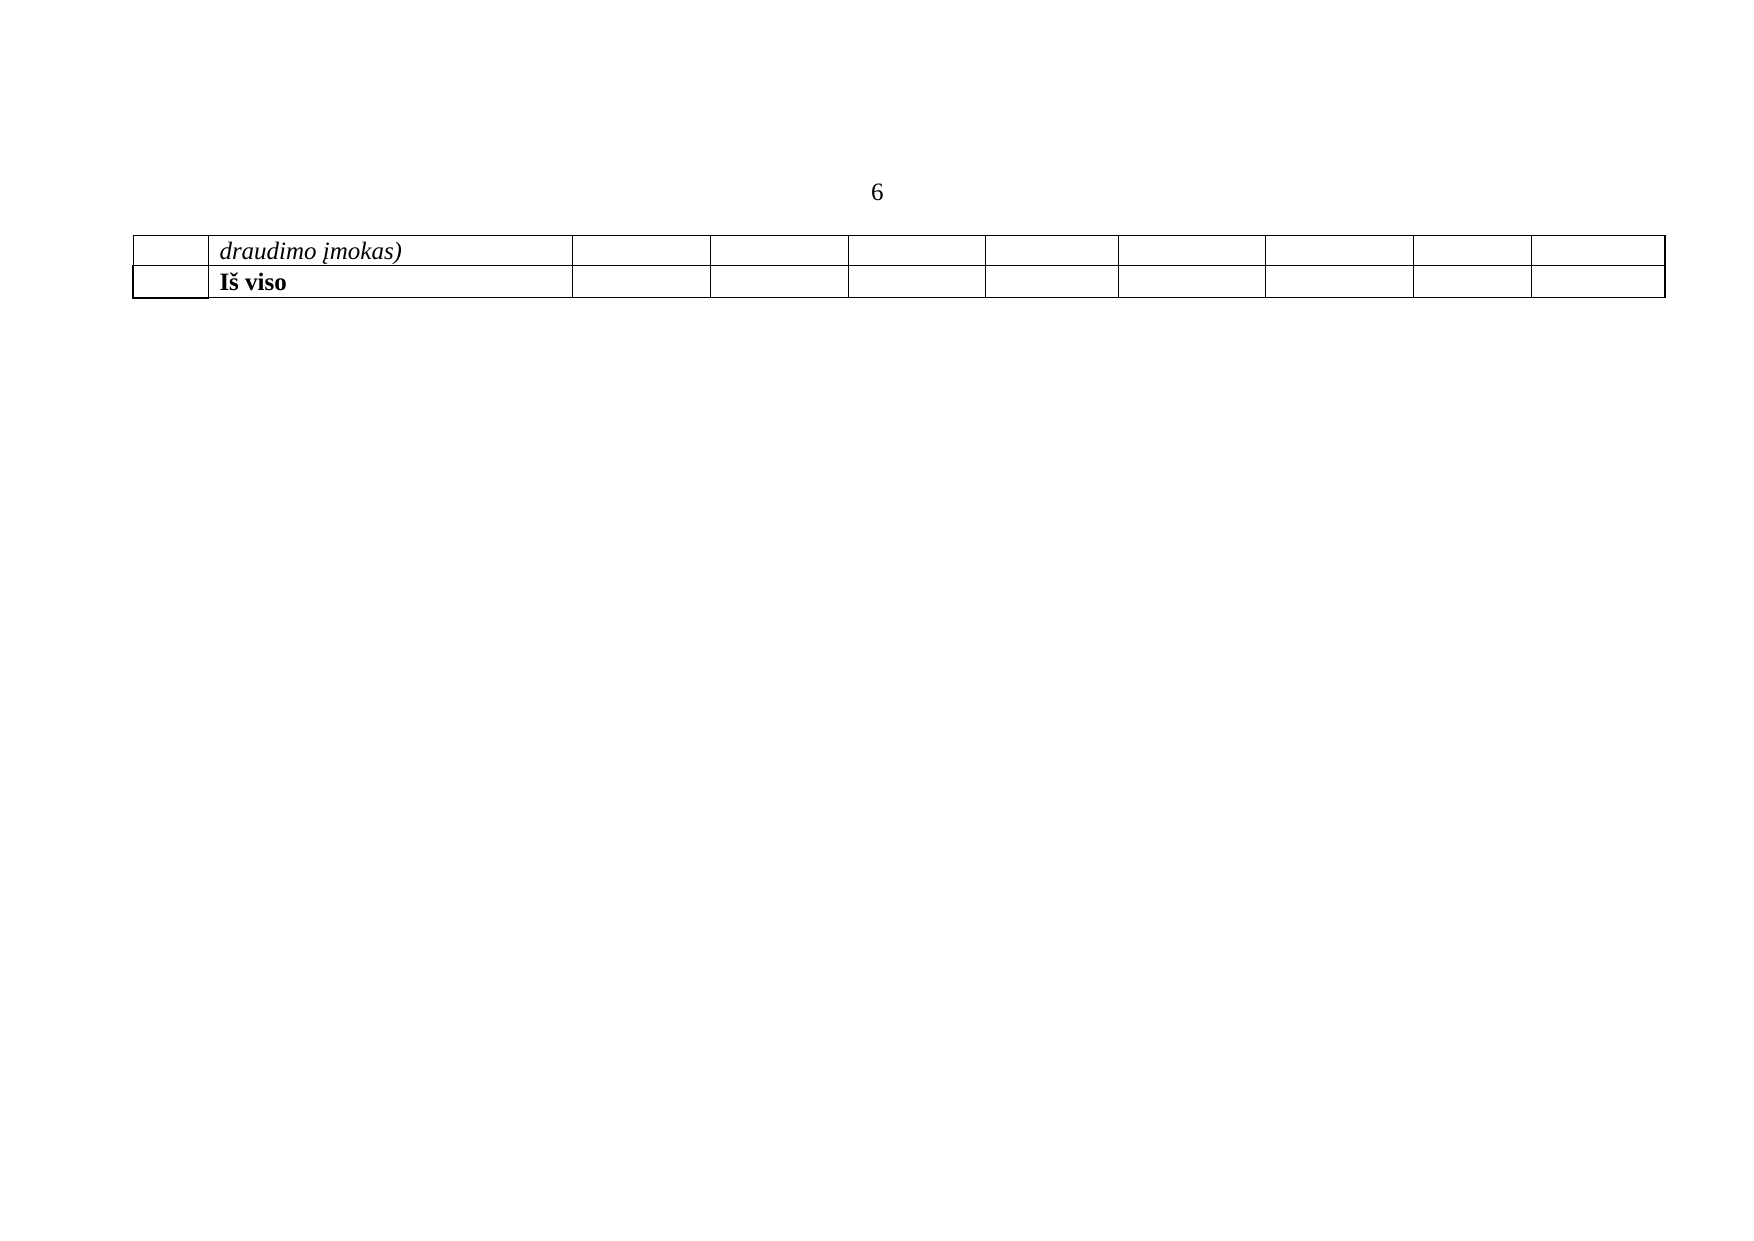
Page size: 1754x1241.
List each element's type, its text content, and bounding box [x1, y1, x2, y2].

table_cell [1266, 236, 1413, 264]
table_cell Iš viso [209, 266, 572, 297]
table_cell [1414, 266, 1531, 297]
table_cell [1532, 266, 1664, 297]
table_cell [134, 236, 208, 264]
table_cell [134, 266, 208, 297]
table_cell [849, 266, 985, 297]
table_cell [573, 236, 710, 264]
table_cell [1532, 236, 1664, 264]
table_cell [1119, 236, 1265, 264]
table_cell [1266, 266, 1413, 297]
table_cell [711, 236, 848, 264]
table_cell [573, 266, 710, 297]
table_cell [986, 266, 1118, 297]
table_cell [128, 265, 132, 297]
table_cell [849, 236, 985, 264]
table_cell [128, 235, 133, 264]
table_cell [711, 266, 848, 297]
table_cell draudimo įmokas) [209, 236, 572, 264]
table_cell [1414, 236, 1531, 264]
table_cell [1119, 266, 1265, 297]
table_cell [986, 236, 1118, 264]
